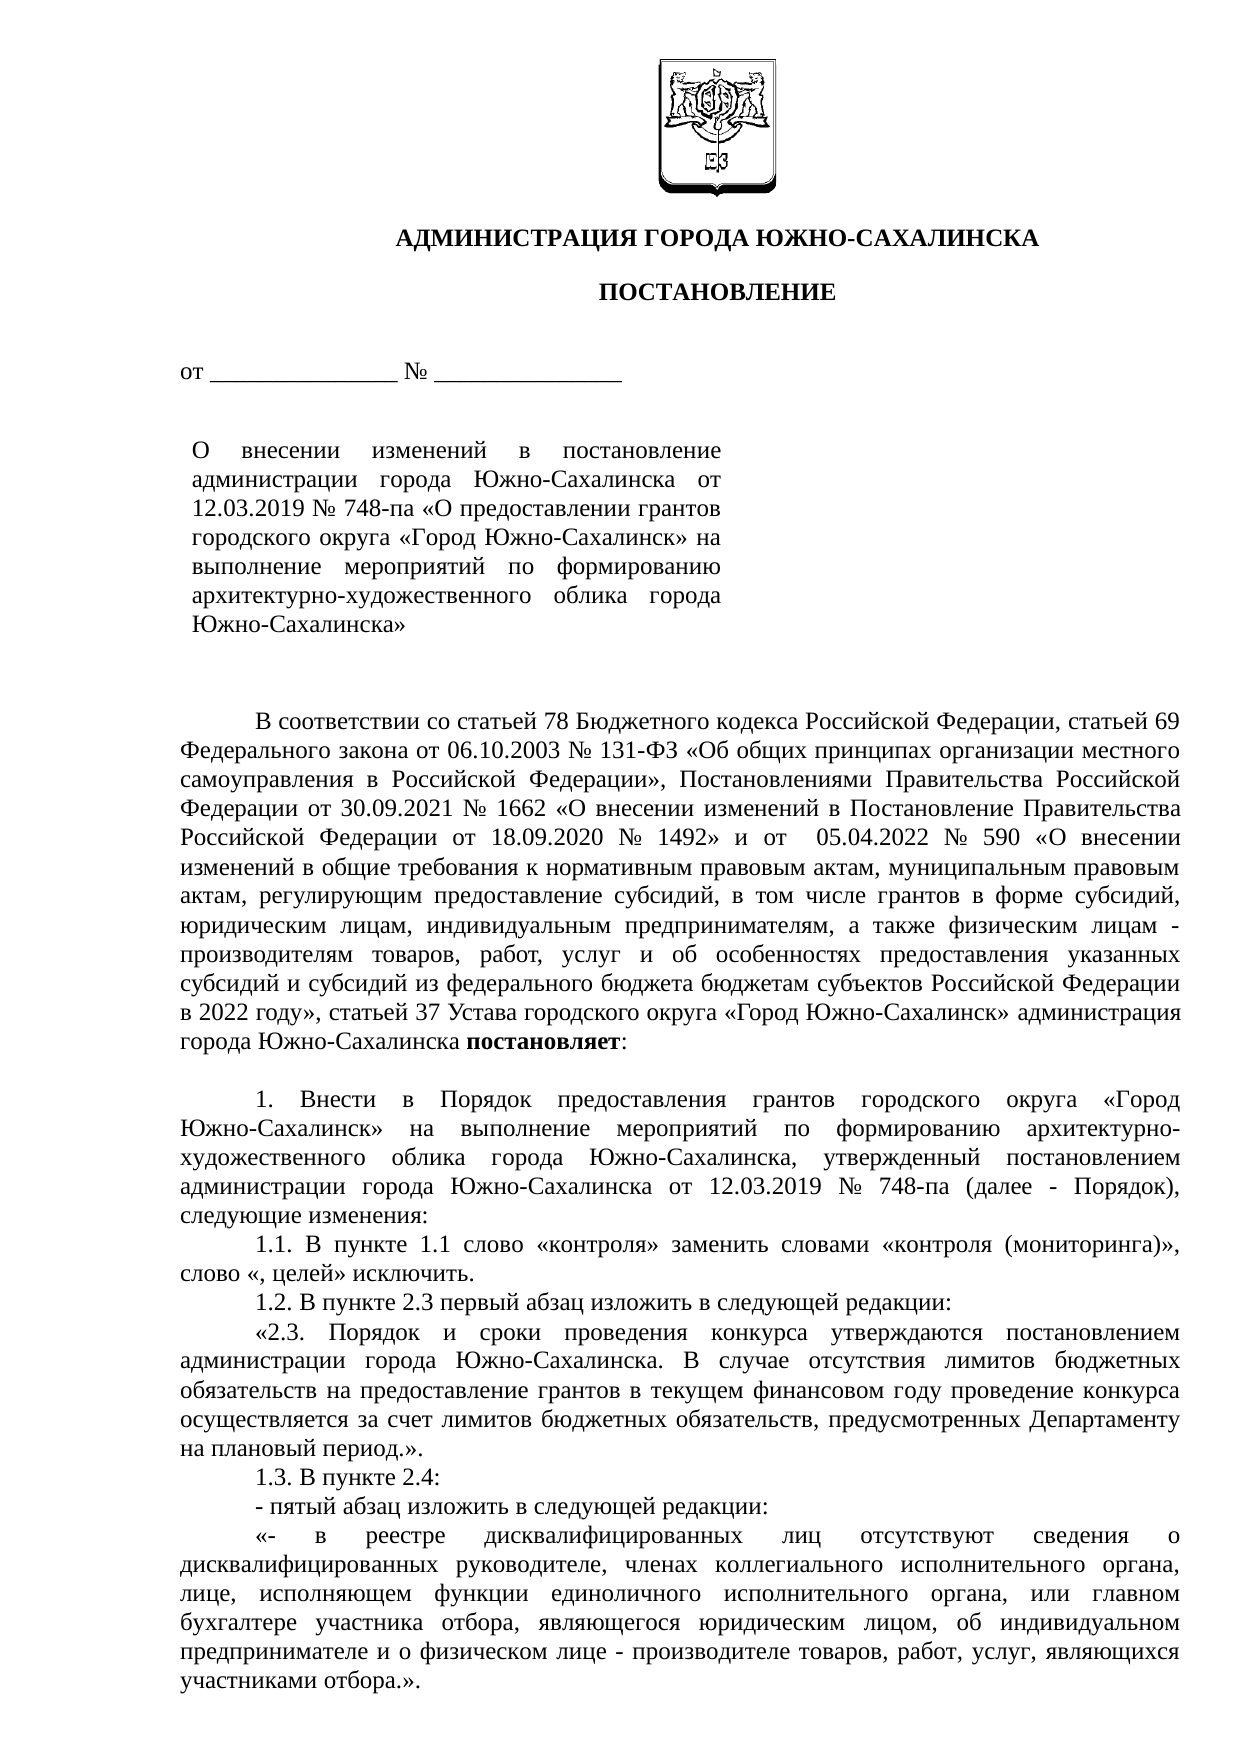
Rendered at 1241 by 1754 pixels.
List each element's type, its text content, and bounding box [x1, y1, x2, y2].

text от _______________ № _______________ [180, 356, 1181, 385]
text 1.1. В пункте 1.1 слово «контроля» заменить словами «контроля (мониторинга)», слово «, целей» исключить. [180, 1229, 1181, 1287]
text 1.3. В пункте 2.4: [180, 1462, 1181, 1491]
text 1.2. В пункте 2.3 первый абзац изложить в следующей редакции: [180, 1287, 1181, 1316]
text 1. Внести в Порядок предоставления грантов городского округа «Город Южно-Сахалинск» на выполнение мероприятий по формированию архитектурно-художественного облика города Южно-Сахалинска, утвержденный постановлением администрации города Южно-Сахалинска от 12.03.2019 № 748-па (далее - Порядок), следующие изменения: [180, 1084, 1181, 1229]
text АДМИНИСТРАЦИЯ ГОРОДА ЮЖНО-САХАЛИНСКА [180, 223, 1181, 252]
text «2.3. Порядок и сроки проведения конкурса утверждаются постановлением администрации города Южно-Сахалинска. В случае отсутствия лимитов бюджетных обязательств на предоставление грантов в текущем финансовом году проведение конкурса осуществляется за счет лимитов бюджетных обязательств, предусмотренных Департаменту на плановый период.». [180, 1316, 1181, 1462]
table_header О внесении изменений в постановление администрации города Южно-Сахалинска от 12.03.2019 № 748-па «О предоставлении грантов городского округа «Город Южно-Сахалинск» на выполнение мероприятий по формированию архитектурно-художественного облика города Южно-Сахалинска» [180, 435, 732, 648]
table_header [733, 435, 1179, 648]
text ПОСТАНОВЛЕНИЕ [180, 277, 1181, 306]
text - пятый абзац изложить в следующей редакции: [180, 1491, 1181, 1520]
text «- в реестре дисквалифицированных лиц отсутствуют сведения о дисквалифицированных руководителе, членах коллегиального исполнительного органа, лице, исполняющем функции единоличного исполнительного органа, или главном бухгалтере участника отбора, являющегося юридическим лицом, об индивидуальном предпринимателе и о физическом лице - производителе товаров, работ, услуг, являющихся участниками отбора.». [180, 1520, 1181, 1694]
text В соответствии со статьей 78 Бюджетного кодекса Российской Федерации, статьей 69 Федерального закона от 06.10.2003 № 131-ФЗ «Об общих принципах организации местного самоуправления в Российской Федерации», Постановлениями Правительства Российской Федерации от 30.09.2021 № 1662 «О внесении изменений в Постановление Правительства Российской Федерации от 18.09.2020 № 1492» и от 05.04.2022 № 590 «О внесении изменений в общие требования к нормативным правовым актам, муниципальным правовым актам, регулирующим предоставление субсидий, в том числе грантов в форме субсидий, юридическим лицам, индивидуальным предпринимателям, а также физическим лицам - производителям товаров, работ, услуг и об особенностях предоставления указанных субсидий и субсидий из федерального бюджета бюджетам субъектов Российской Федерации в 2022 году», статьей 37 Устава городского округа «Город Южно-Сахалинск» администрация города Южно-Сахалинска постановляет: [180, 706, 1181, 1055]
